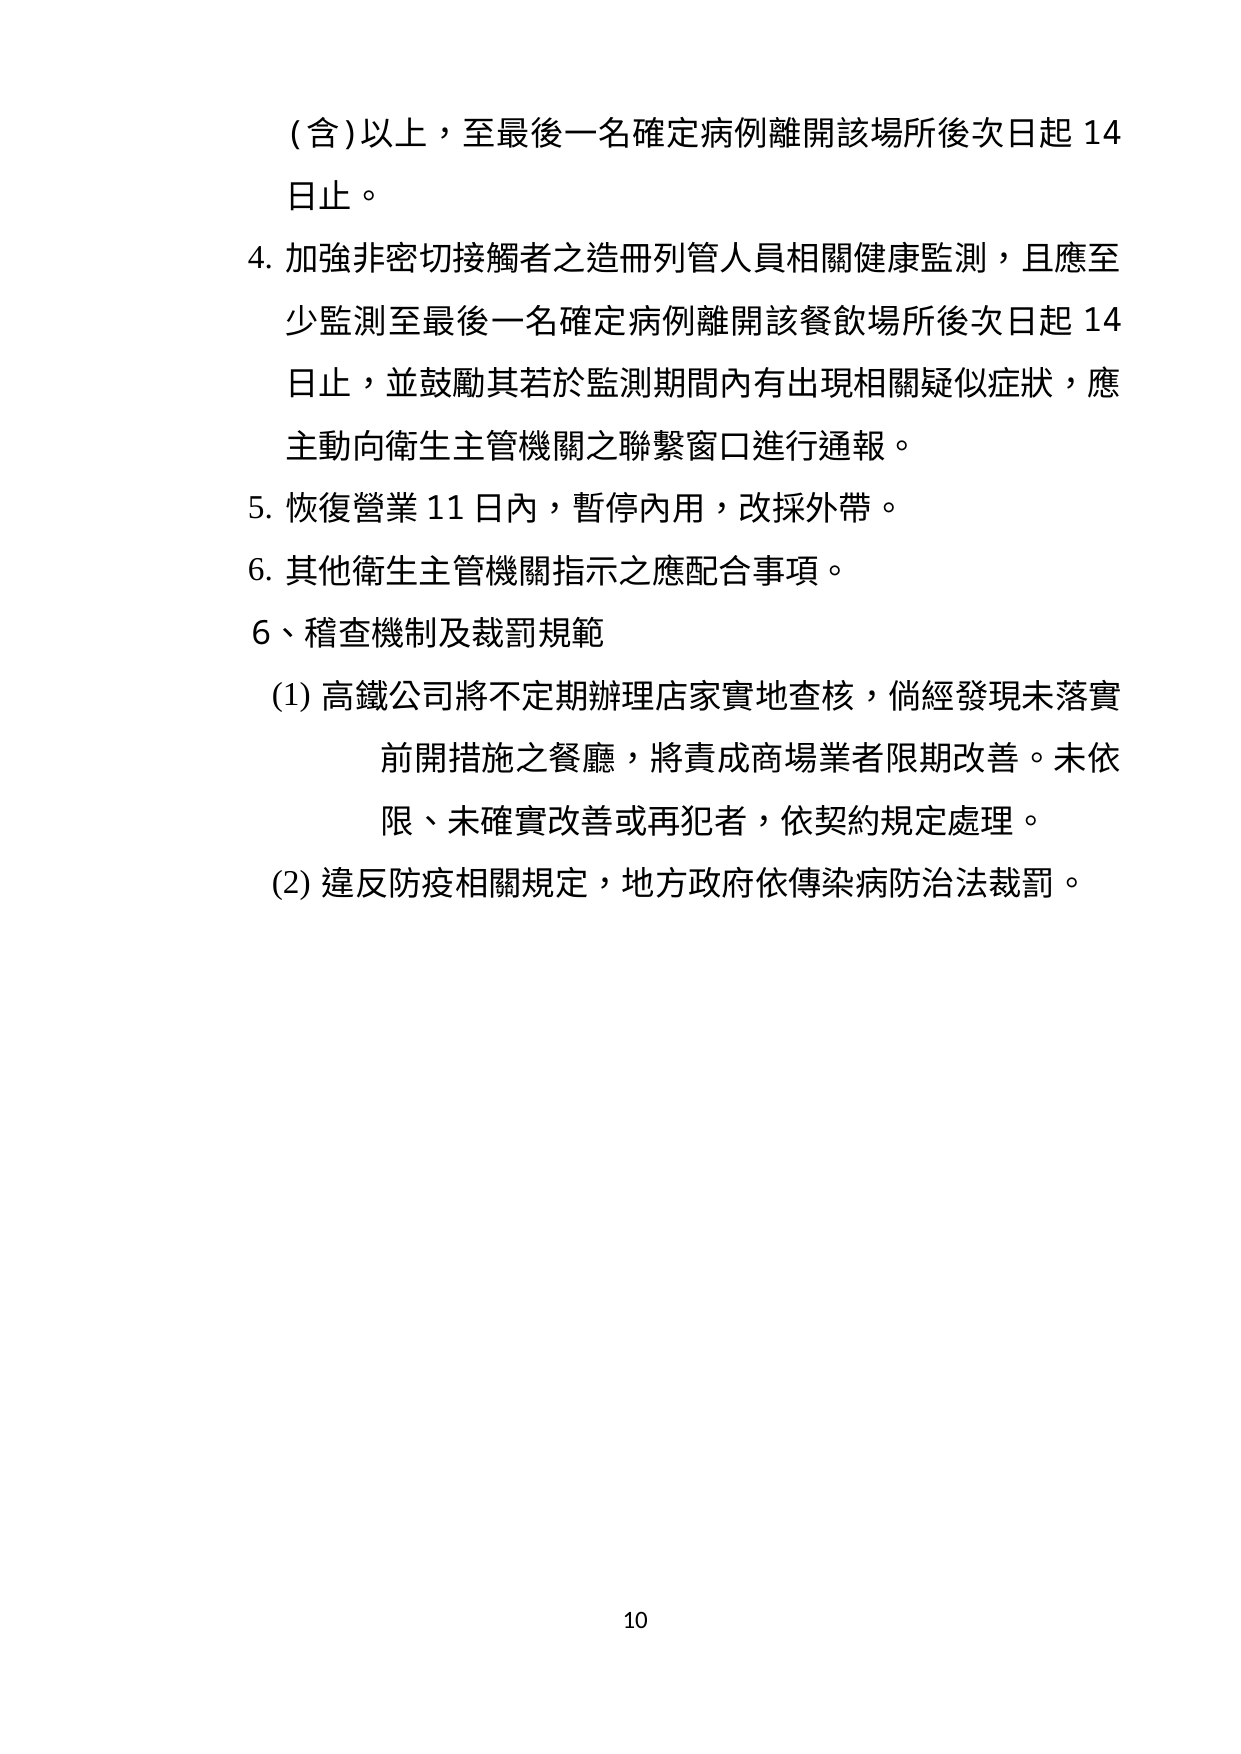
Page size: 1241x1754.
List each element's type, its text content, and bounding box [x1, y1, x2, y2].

list 加強非密切接觸者之造冊列管人員相關健康監測，且應至少監測至最後一名確定病例離開該餐飲場所後次日起14日止，並鼓勵其若於監測期間內有出現相關疑似症狀，應主動向衛生主管機關之聯繫窗口進行通報。 [248, 214, 1122, 464]
list 高鐵公司將不定期辦理店家實地查核，倘經發現未落實前開措施之餐廳，將責成商場業者限期改善。未依限、未確實改善或再犯者，依契約規定處理。 [272, 652, 1122, 839]
list 恢復營業11日內，暫停內用，改採外帶。 [248, 464, 1122, 527]
list 稽查機制及裁罰規範 [251, 589, 1122, 652]
list 其他衛生主管機關指示之應配合事項。 [248, 527, 1122, 589]
list 違反防疫相關規定，地方政府依傳染病防治法裁罰。 [272, 839, 1122, 902]
list (含)以上，至最後一名確定病例離開該場所後次日起14日止。 [248, 89, 1122, 214]
